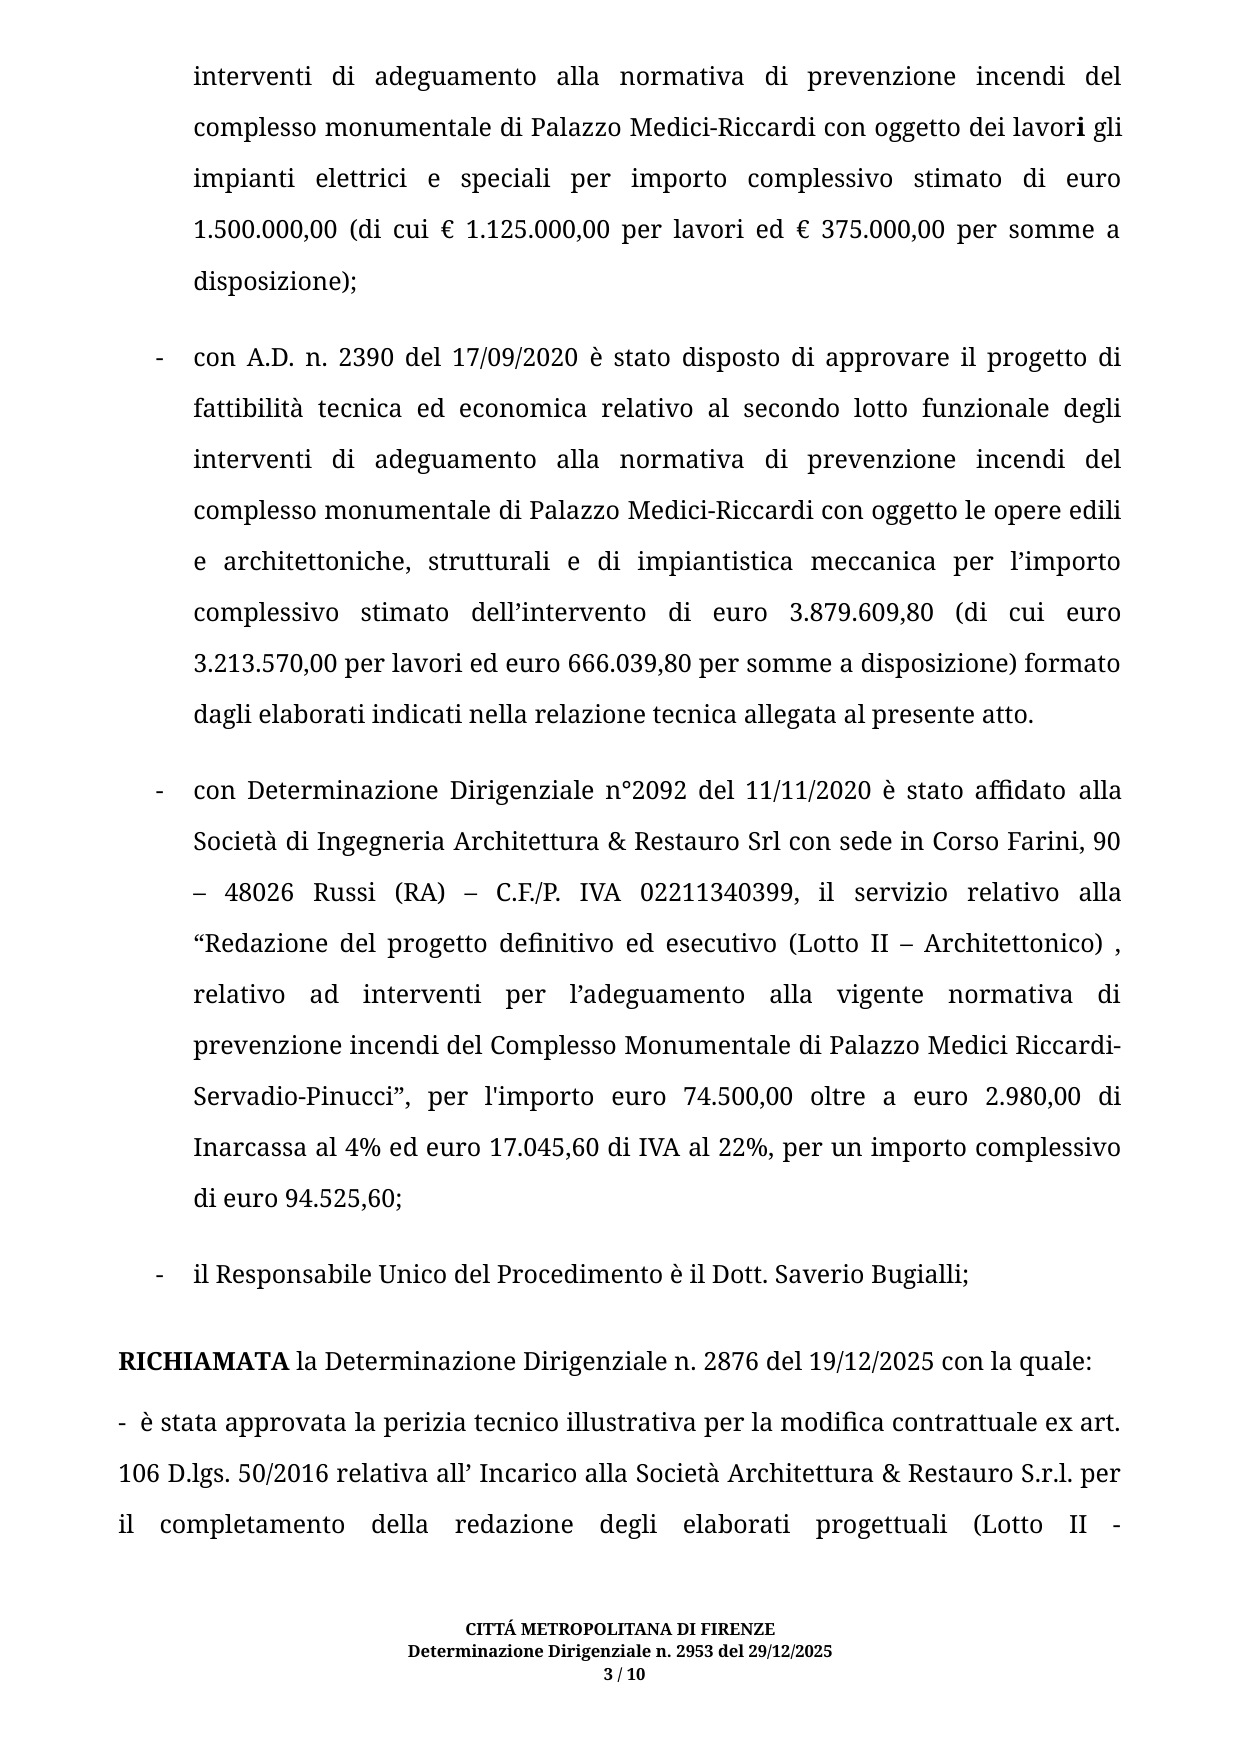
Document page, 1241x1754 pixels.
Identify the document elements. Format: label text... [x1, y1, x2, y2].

text - è stata approvata la perizia tecnico illustrativa per la modifica contrattuale ex art. 106 D.lgs. 50/2016 relativa all’ Incarico alla Società Architettura & Restauro S.r.l. per il completamento della redazione degli elaborati progettuali (Lotto II [118, 1405, 1122, 1541]
text RICHIAMATA la Determinazione Dirigenziale n. 2876 del 19/12/2025 con la quale: [118, 1343, 1122, 1377]
list con Determinazione Dirigenziale n°2092 del 11/11/2020 è stato affidato alla Società di Ingegneria Architettura & Restauro Srl con sede in Corso Farini, 90 – 48026 Russi (RA) – C.F./P. IVA 02211340399, il servizio relativo alla “Redazione del progetto definitivo ed esecutivo (Lotto II – Architettonico) , relativo ad interventi per l’adeguamento alla vigente normativa di prevenzione incendi del Complesso Monumentale di Palazzo Medici Riccardi-Servadio-Pinucci”, per l'importo euro 74.500,00 oltre a euro 2.980,00 di Inarcassa al 4% ed euro 17.045,60 di IVA al 22%, per un importo complessivo di euro 94.525,60; [156, 773, 1122, 1215]
list il Responsabile Unico del Procedimento è il Dott. Saverio Bugialli; [156, 1257, 1122, 1291]
list interventi di adeguamento alla normativa di prevenzione incendi del complesso monumentale di Palazzo Medici-Riccardi con oggetto dei lavori gli impianti elettrici e speciali per importo complessivo stimato di euro 1.500.000,00 (di cui € 1.125.000,00 per lavori ed € 375.000,00 per somme a disposizione); [156, 59, 1122, 297]
list con A.D. n. 2390 del 17/09/2020 è stato disposto di approvare il progetto di fattibilità tecnica ed economica relativo al secondo lotto funzionale degli interventi di adeguamento alla normativa di prevenzione incendi del complesso monumentale di Palazzo Medici-Riccardi con oggetto le opere edili e architettoniche, strutturali e di impiantistica meccanica per l’importo complessivo stimato dell’intervento di euro 3.879.609,80 (di cui euro 3.213.570,00 per lavori ed euro 666.039,80 per somme a disposizione) formato dagli elaborati indicati nella relazione tecnica allegata al presente atto. [156, 339, 1122, 731]
